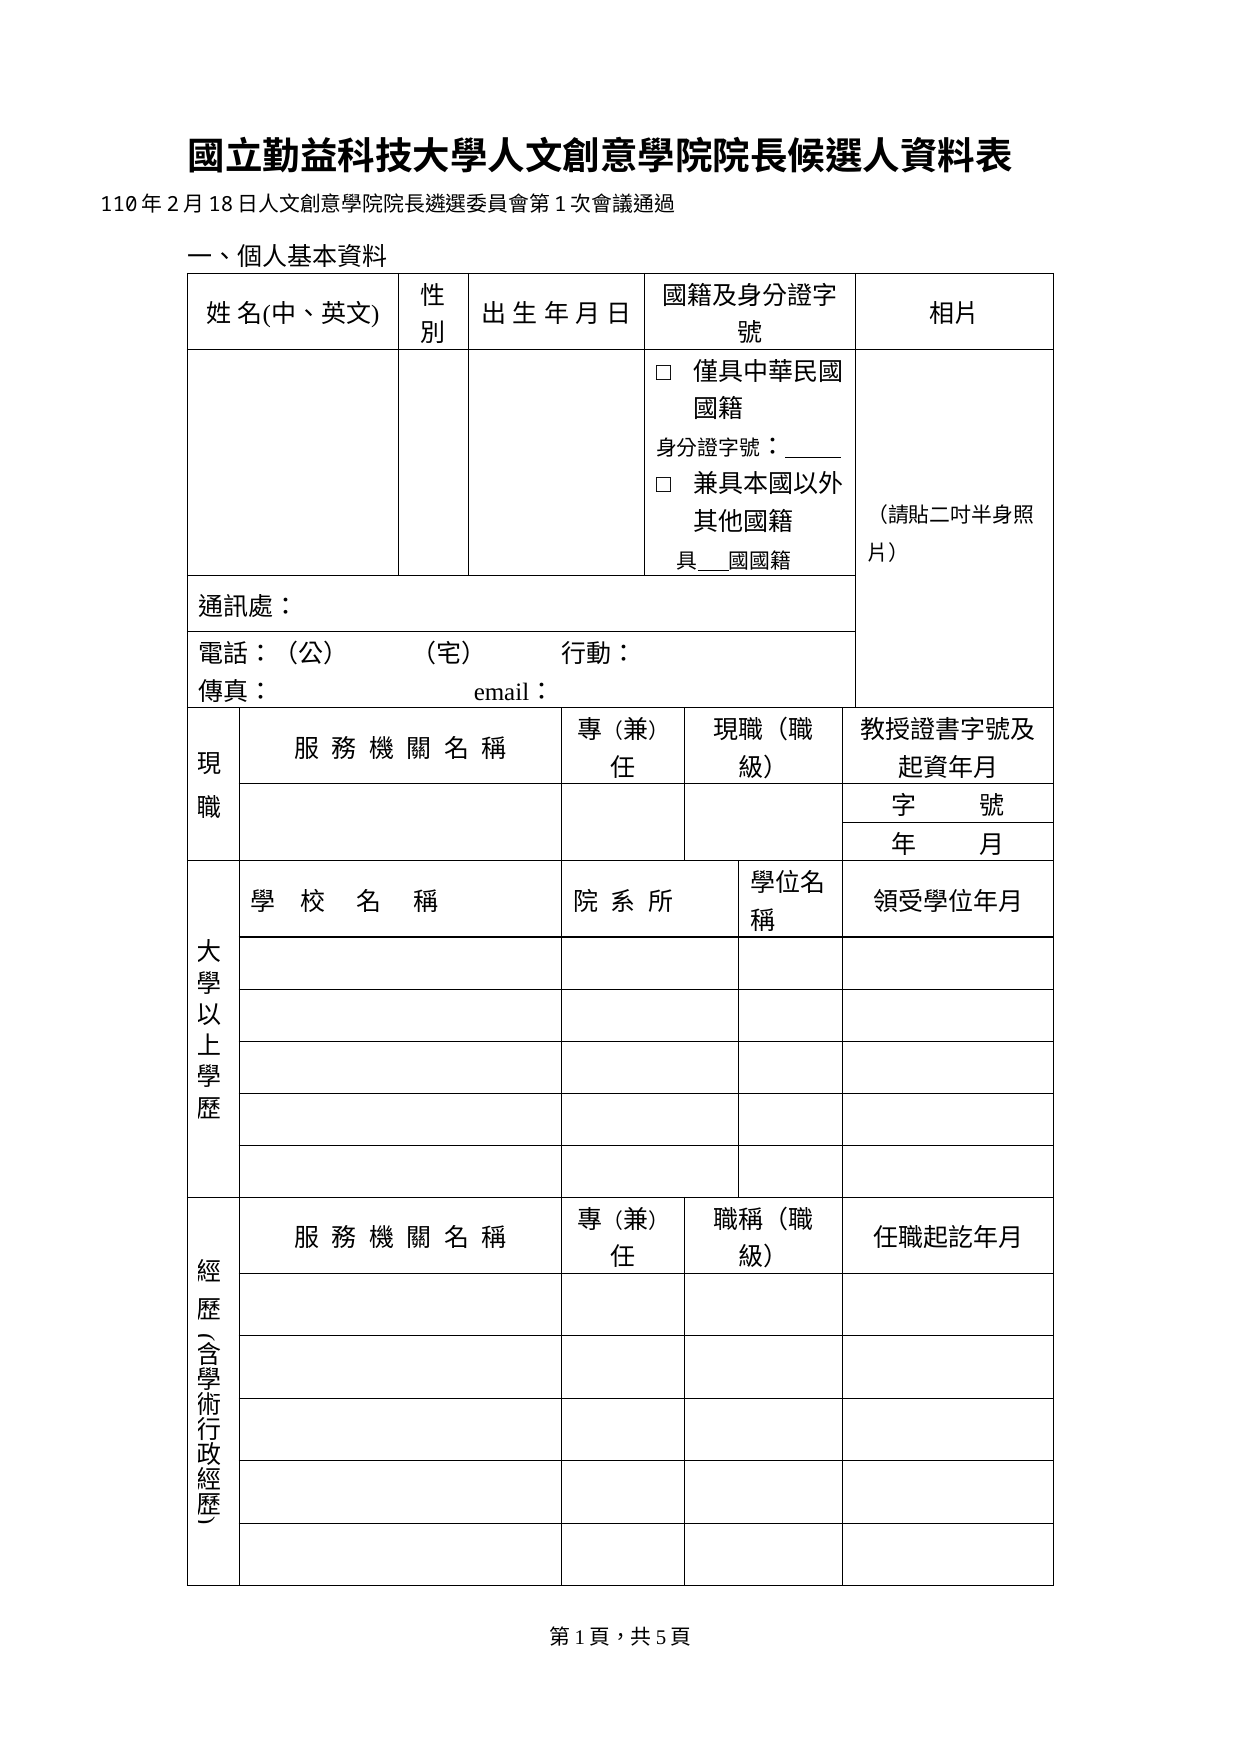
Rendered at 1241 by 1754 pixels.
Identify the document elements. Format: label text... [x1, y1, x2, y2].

table_cell [240, 1274, 561, 1335]
table_cell [843, 1146, 1053, 1197]
table_cell [240, 784, 561, 860]
table_cell [240, 1094, 561, 1145]
table_cell [685, 1524, 842, 1585]
table_cell 教授證書字號及起資年月 [843, 708, 1053, 783]
table_cell [562, 1399, 684, 1460]
table_cell [739, 1042, 842, 1093]
table_cell [685, 1274, 842, 1335]
table_cell 服 務 機 關 名 稱 [240, 708, 561, 783]
table_cell [562, 1146, 738, 1197]
table_cell 現職（職級） [685, 708, 842, 783]
table_cell [240, 1042, 561, 1093]
table_cell 僅具中華民國國籍 身分證字號： 兼具本國以外其他國籍 具 國國籍 [645, 350, 855, 575]
table_header 相片 [856, 274, 1053, 349]
text 一、個人基本資料 [187, 237, 1053, 273]
table_cell 通訊處： [188, 576, 855, 631]
table_header 姓 名(中、英文) [188, 274, 398, 349]
table_cell [843, 1399, 1053, 1460]
table_header 性別 [399, 274, 468, 349]
table_cell [739, 1146, 842, 1197]
table_cell 大 學 以 上 學 歷 [188, 861, 239, 1197]
table_cell 年 月 [843, 823, 1053, 860]
table_cell 任職起訖年月 [843, 1198, 1053, 1273]
table_cell 經 歷 (含學術行政經歷) [188, 1198, 239, 1585]
table_cell [843, 1094, 1053, 1145]
table_cell [739, 990, 842, 1041]
table_header 國籍及身分證字號 [645, 274, 855, 349]
table_cell [685, 784, 842, 860]
table_cell 字 號 [843, 784, 1053, 822]
table_cell [843, 1524, 1053, 1585]
table_cell 現 職 [188, 708, 239, 860]
table_cell [240, 1336, 561, 1398]
table_cell [843, 1461, 1053, 1523]
table_cell 專（兼）任 [562, 1198, 684, 1273]
table_cell （請貼二吋半身照片） [856, 350, 1053, 707]
table_cell [685, 1461, 842, 1523]
table_cell [562, 1461, 684, 1523]
table_cell [562, 1336, 684, 1398]
table_cell [240, 1524, 561, 1585]
table_cell 服 務 機 關 名 稱 [240, 1198, 561, 1273]
table_cell [685, 1399, 842, 1460]
table_cell [685, 1336, 842, 1398]
table_cell [240, 990, 561, 1041]
table_cell [843, 1042, 1053, 1093]
table_cell [739, 938, 842, 988]
table_cell [739, 1094, 842, 1145]
table_cell 院 系 所 [562, 861, 738, 936]
table_cell [562, 938, 738, 988]
table_cell [562, 1042, 738, 1093]
text 國立勤益科技大學人文創意學院院長候選人資料表 [100, 126, 1100, 180]
table_cell [240, 1461, 561, 1523]
table_cell [240, 1146, 561, 1197]
table_cell [562, 1094, 738, 1145]
table_cell [188, 350, 398, 575]
table_cell [562, 990, 738, 1041]
table_cell 領受學位年月 [843, 861, 1053, 936]
table_cell [562, 784, 684, 860]
table_cell [843, 1336, 1053, 1398]
table_cell [399, 350, 468, 575]
table_cell [469, 350, 644, 575]
table_cell 電話：（公） （宅） 行動： 傳真： email： [188, 632, 855, 707]
table_cell 學 校 名 稱 [240, 861, 561, 936]
table_cell 專（兼）任 [562, 708, 684, 783]
table_header 出 生 年 月 日 [469, 274, 644, 349]
table_cell [562, 1524, 684, 1585]
table_cell [562, 1274, 684, 1335]
table_cell [843, 1274, 1053, 1335]
table_cell [240, 1399, 561, 1460]
text 110年2月18日人文創意學院院長遴選委員會第1次會議通過 [100, 180, 1100, 218]
table_cell 職稱（職級） [685, 1198, 842, 1273]
table_cell 學位名稱 [739, 861, 842, 936]
table_cell [843, 938, 1053, 988]
table_cell [843, 990, 1053, 1041]
table_cell [240, 938, 561, 988]
